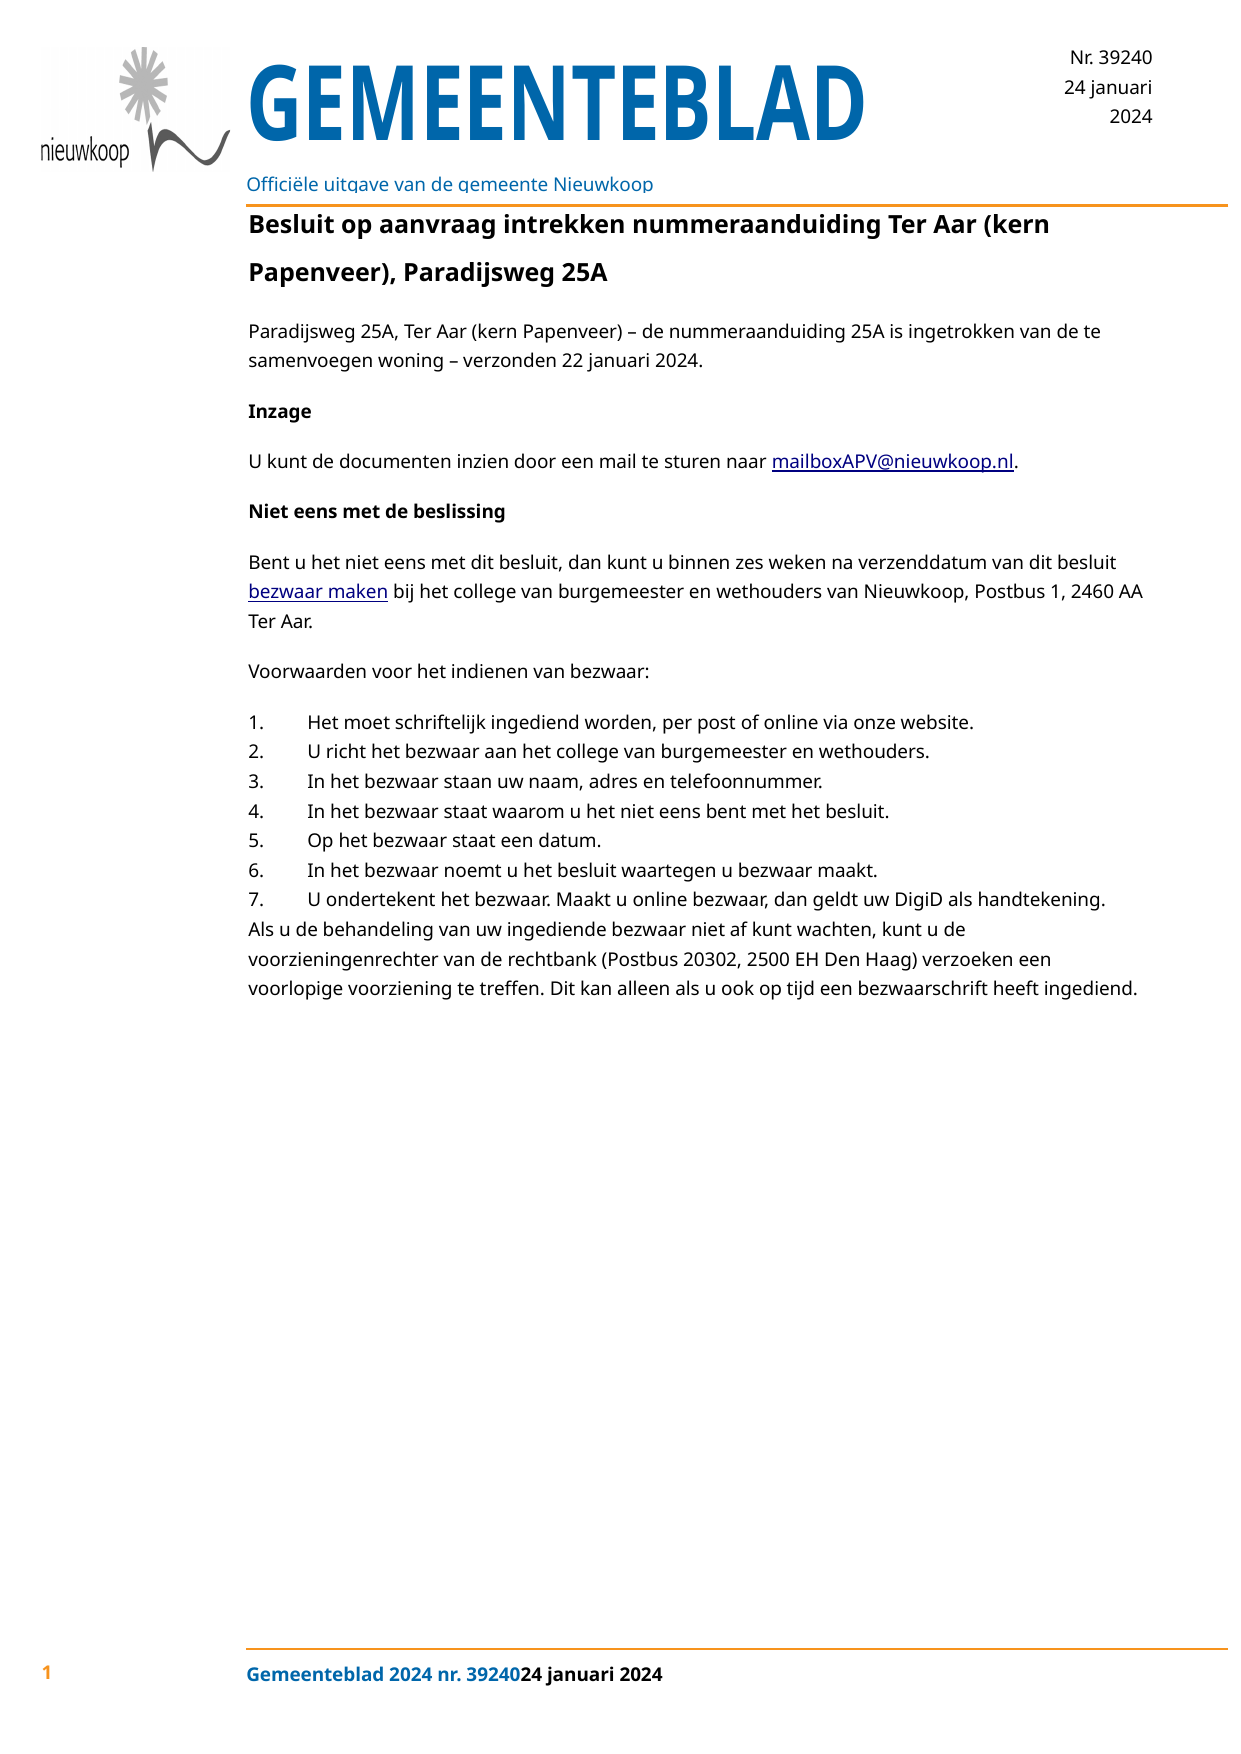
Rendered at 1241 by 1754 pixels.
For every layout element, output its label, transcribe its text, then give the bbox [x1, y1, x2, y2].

list In het bezwaar noemt u het besluit waartegen u bezwaar maakt. [248, 857, 1152, 883]
list Op het bezwaar staat een datum. [248, 827, 1152, 853]
text Paradijsweg 25A, Ter Aar (kern Papenveer) – de nummeraanduiding 25A is ingetrokken van de te samenvoegen woning – verzonden 22 januari 2024. [248, 318, 1152, 373]
list Het moet schriftelijk ingediend worden, per post of online via onze website. [248, 709, 1152, 735]
text Niet eens met de beslissing [248, 499, 1152, 524]
text Bent u het niet eens met dit besluit, dan kunt u binnen zes weken na verzenddatum van dit besluit bezwaar maken bij het college van burgemeester en wethouders van Nieuwkoop, Postbus 1, 2460 AA Ter Aar. [248, 549, 1152, 634]
text Besluit op aanvraag intrekken nummeraanduiding Ter Aar (kern Papenveer), Paradijsweg 25A [248, 207, 1152, 288]
list U ondertekent het bezwaar. Maakt u online bezwaar, dan geldt uw DigiD als handtekening. [248, 887, 1152, 912]
list In het bezwaar staan uw naam, adres en telefoonnummer. [248, 768, 1152, 794]
text Inzage [248, 398, 1152, 424]
list In het bezwaar staat waarom u het niet eens bent met het besluit. [248, 798, 1152, 824]
text U kunt de documenten inzien door een mail te sturen naar mailboxAPV@nieuwkoop.nl. [248, 448, 1152, 474]
picture [41, 47, 231, 172]
text Als u de behandeling van uw ingediende bezwaar niet af kunt wachten, kunt u de voorzieningenrechter van de rechtbank (Postbus 20302, 2500 EH Den Haag) verzoeken een voorlopige voorziening te treffen. Dit kan alleen als u ook op tijd een bezwaarschrift heeft ingediend. [248, 916, 1152, 1001]
text Voorwaarden voor het indienen van bezwaar: [248, 659, 1152, 684]
list U richt het bezwaar aan het college van burgemeester en wethouders. [248, 739, 1152, 764]
